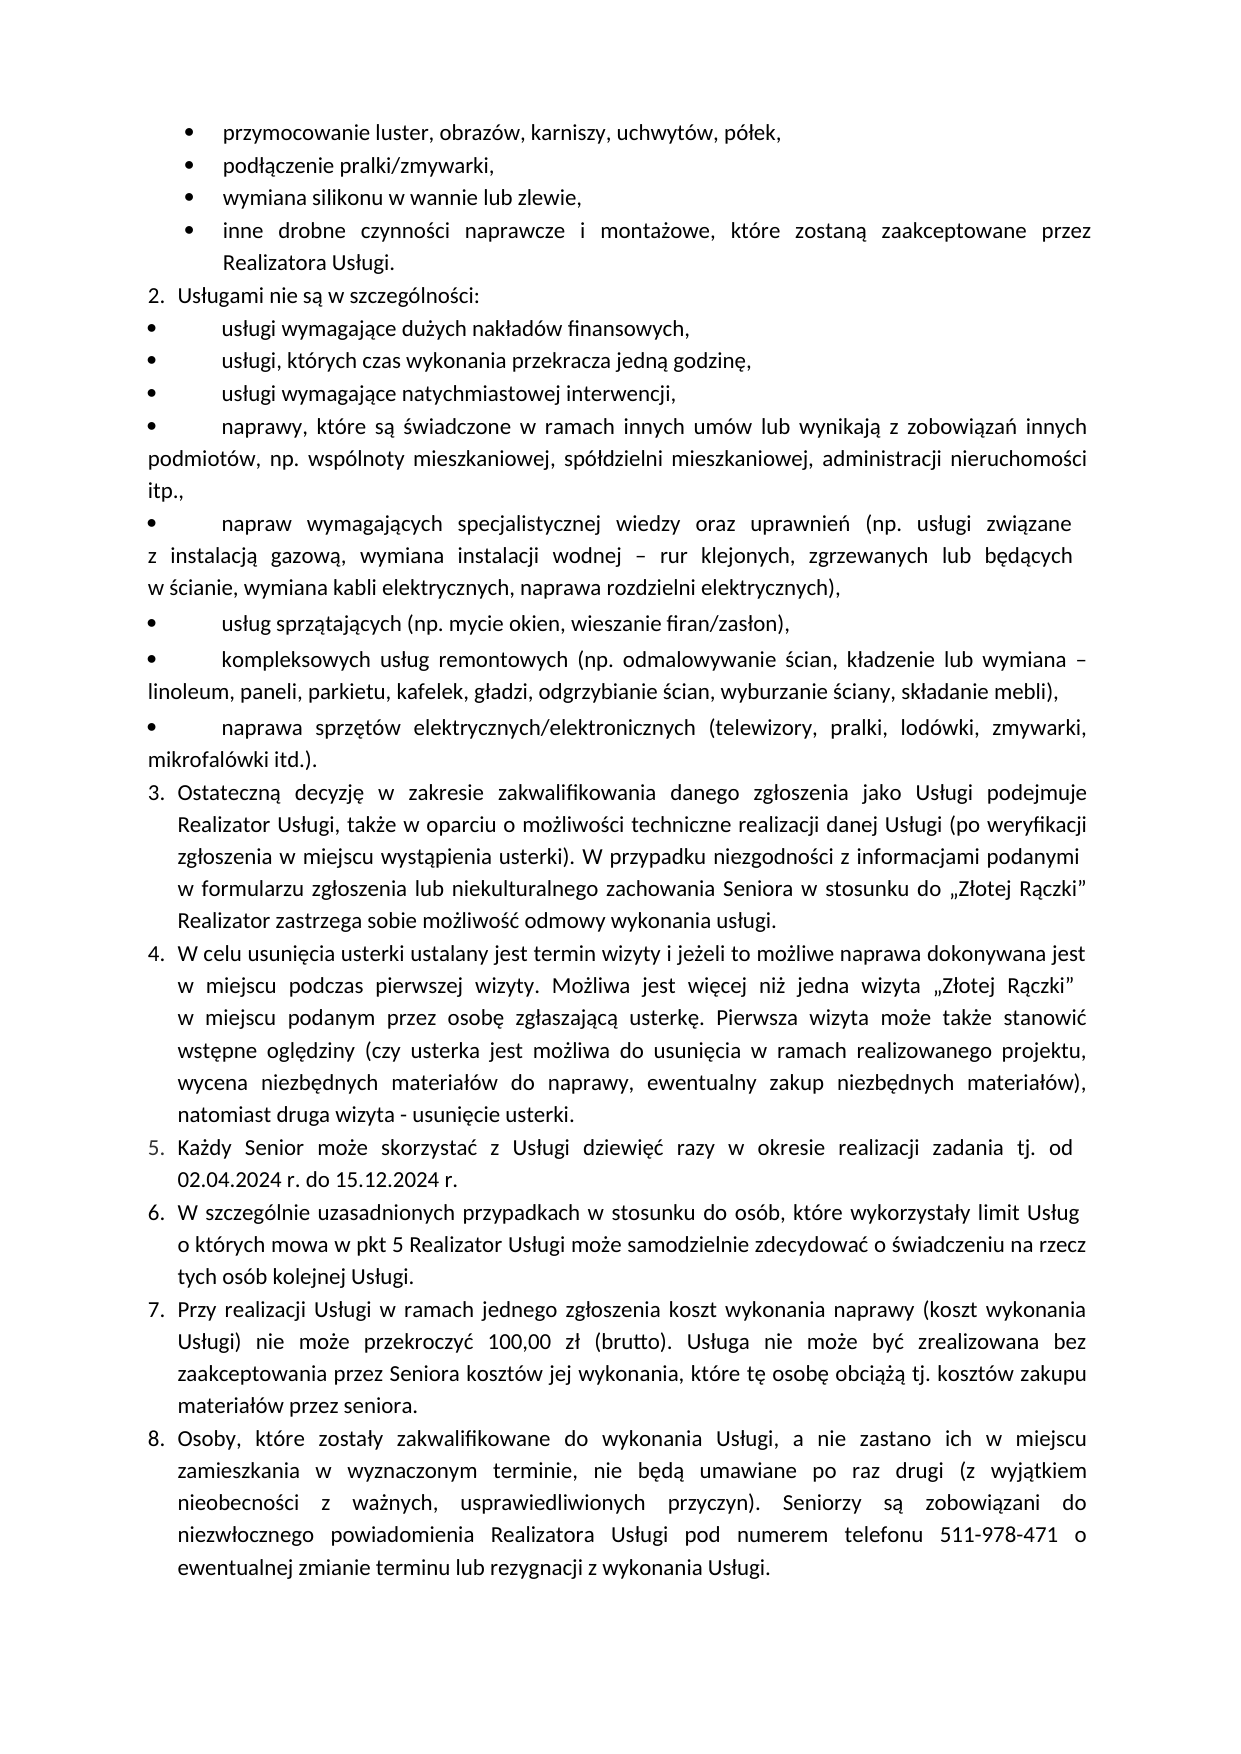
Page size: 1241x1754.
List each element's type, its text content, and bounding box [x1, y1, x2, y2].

list Ostateczną decyzję w zakresie zakwalifikowania danego zgłoszenia jako Usługi podejmuje Realizator Usługi, także w oparciu o możliwości techniczne realizacji danej Usługi (po weryfikacji zgłoszenia w miejscu wystąpienia usterki). W przypadku niezgodności z informacjami podanymi w formularzu zgłoszenia lub niekulturalnego zachowania Seniora w stosunku do „Złotej Rączki” Realizator zastrzega sobie możliwość odmowy wykonania usługi. [148, 778, 1088, 934]
list usługi, których czas wykonania przekracza jedną godzinę, [148, 347, 1088, 374]
list usług sprzątających (np. mycie okien, wieszanie firan/zasłon), [148, 609, 1088, 637]
list usługi wymagające natychmiastowej interwencji, [148, 379, 1088, 407]
list Usługami nie są w szczególności: [148, 281, 1088, 309]
list Każdy Senior może skorzystać z Usługi dziewięć razy w okresie realizacji zadania tj. od 02.04.2024 r. do 15.12.2024 r. [148, 1133, 1088, 1193]
list naprawy, które są świadczone w ramach innych umów lub wynikają z zobowiązań innych podmiotów, np. wspólnoty mieszkaniowej, spółdzielni mieszkaniowej, administracji nieruchomości itp., [148, 412, 1088, 504]
list W celu usunięcia usterki ustalany jest termin wizyty i jeżeli to możliwe naprawa dokonywana jest w miejscu podczas pierwszej wizyty. Możliwa jest więcej niż jedna wizyta „Złotej Rączki” w miejscu podanym przez osobę zgłaszającą usterkę. Pierwsza wizyta może także stanowić wstępne oględziny (czy usterka jest możliwa do usunięcia w ramach realizowanego projektu, wycena niezbędnych materiałów do naprawy, ewentualny zakup niezbędnych materiałów), natomiast druga wizyta - usunięcie usterki. [148, 939, 1088, 1128]
list Przy realizacji Usługi w ramach jednego zgłoszenia koszt wykonania naprawy (koszt wykonania Usługi) nie może przekroczyć 100,00 zł (brutto). Usługa nie może być zrealizowana bez zaakceptowania przez Seniora kosztów jej wykonania, które tę osobę obciążą tj. kosztów zakupu materiałów przez seniora. [148, 1295, 1088, 1419]
list podłączenie pralki/zmywarki, [185, 151, 1092, 179]
list wymiana silikonu w wannie lub zlewie, [185, 183, 1092, 212]
list naprawa sprzętów elektrycznych/elektronicznych (telewizory, pralki, lodówki, zmywarki, mikrofalówki itd.). [148, 713, 1088, 773]
list kompleksowych usług remontowych (np. odmalowywanie ścian, kładzenie lub wymiana – linoleum, paneli, parkietu, kafelek, gładzi, odgrzybianie ścian, wyburzanie ściany, składanie mebli), [148, 645, 1088, 705]
list napraw wymagających specjalistycznej wiedzy oraz uprawnień (np. usługi związane z instalacją gazową, wymiana instalacji wodnej – rur klejonych, zgrzewanych lub będących w ścianie, wymiana kabli elektrycznych, naprawa rozdzielni elektrycznych), [148, 509, 1088, 601]
list przymocowanie luster, obrazów, karniszy, uchwytów, półek, [185, 118, 1092, 146]
list usługi wymagające dużych nakładów finansowych, [148, 314, 1088, 342]
list Osoby, które zostały zakwalifikowane do wykonania Usługi, a nie zastano ich w miejscu zamieszkania w wyznaczonym terminie, nie będą umawiane po raz drugi (z wyjątkiem nieobecności z ważnych, usprawiedliwionych przyczyn). Seniorzy są zobowiązani do niezwłocznego powiadomienia Realizatora Usługi pod numerem telefonu 511-978-471 o ewentualnej zmianie terminu lub rezygnacji z wykonania Usługi. [148, 1424, 1088, 1581]
list W szczególnie uzasadnionych przypadkach w stosunku do osób, które wykorzystały limit Usług o których mowa w pkt 5 Realizator Usługi może samodzielnie zdecydować o świadczeniu na rzecz tych osób kolejnej Usługi. [148, 1198, 1088, 1290]
list inne drobne czynności naprawcze i montażowe, które zostaną zaakceptowane przez Realizatora Usługi. [185, 216, 1092, 276]
